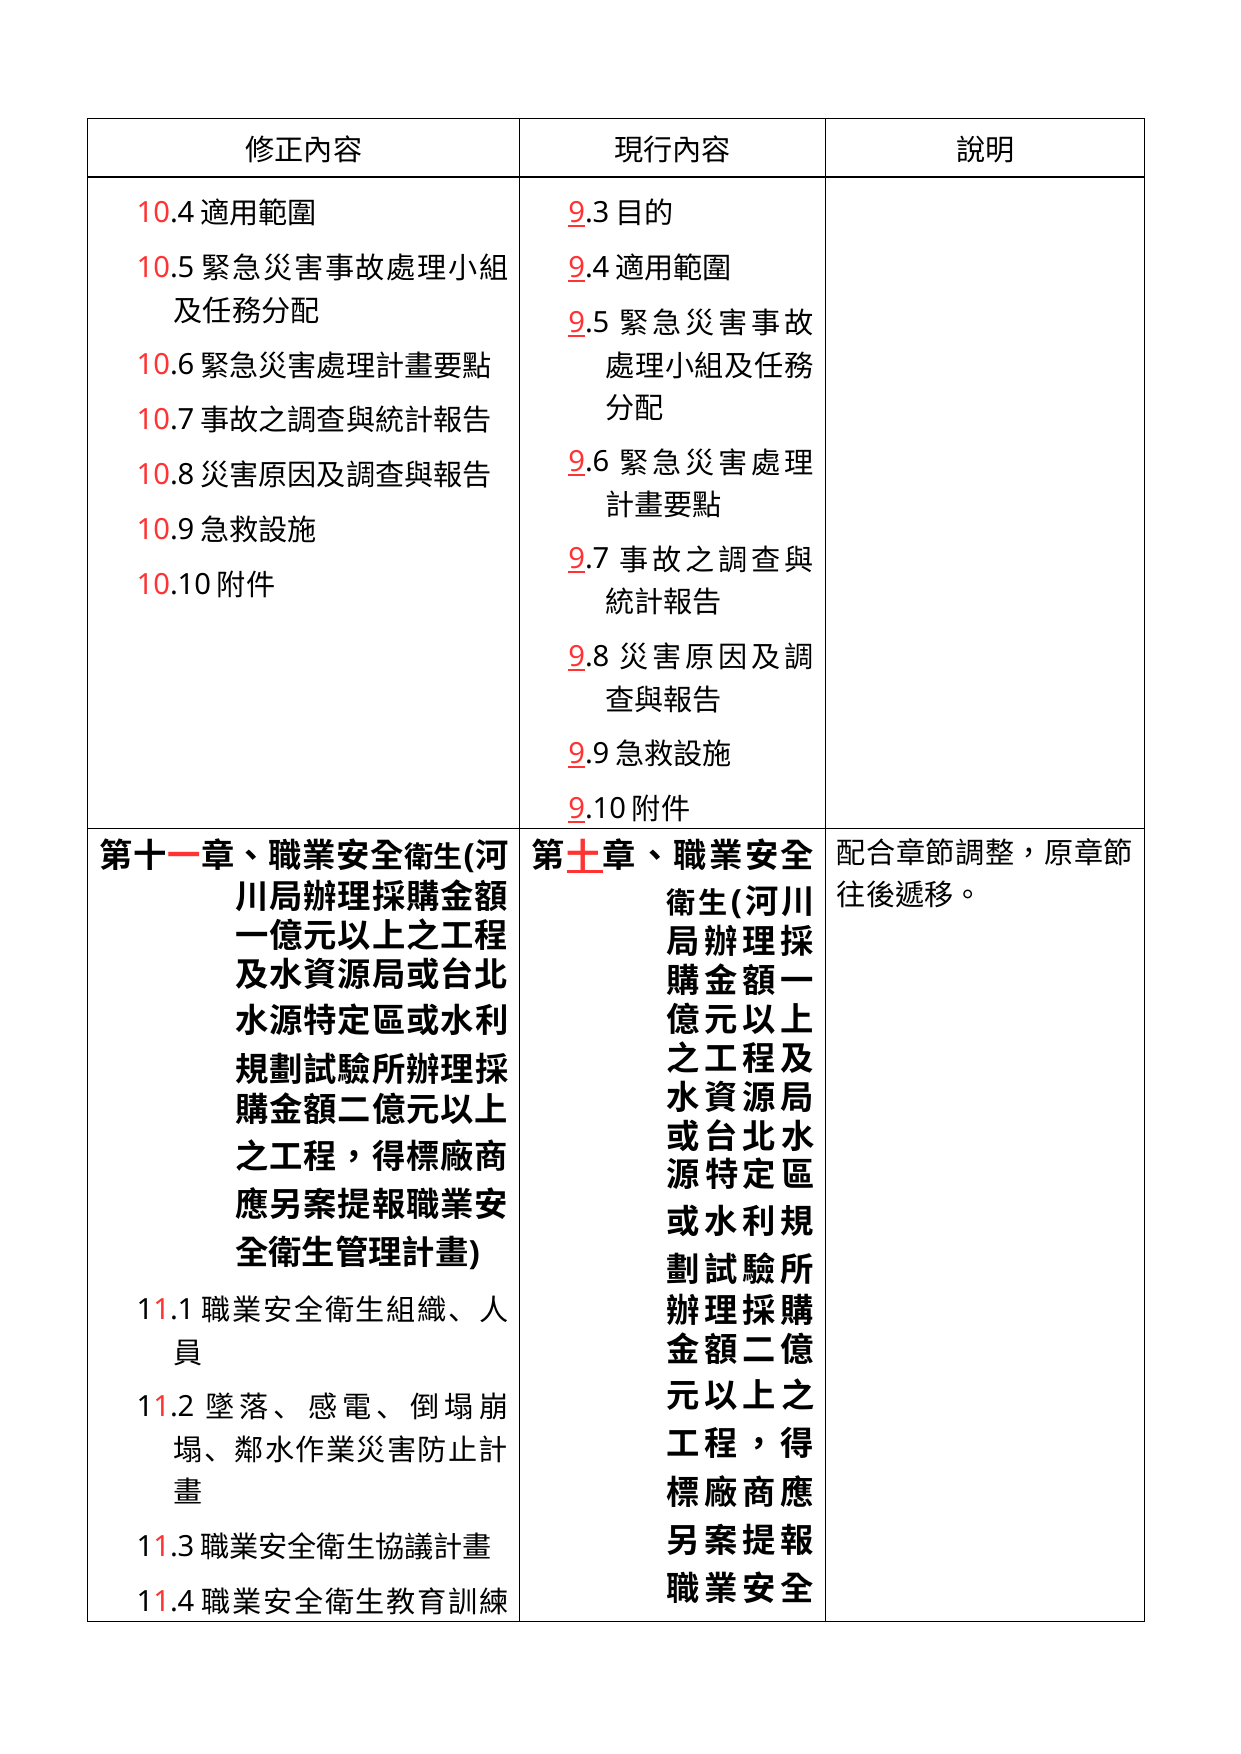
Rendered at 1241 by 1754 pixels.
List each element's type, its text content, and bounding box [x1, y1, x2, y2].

table_header 修正內容 [88, 119, 519, 176]
table_header 說明 [826, 119, 1144, 176]
table_cell 第十章、職業安全衛生(河川局辦理採購金額一億元以上之工程及水資源局或台北水源特定區或水利規劃試驗所辦理採購金額二億元以上之工程，得標廠商應另案提報職業安全 [520, 829, 825, 1621]
table_header 現行內容 [520, 119, 825, 176]
table_cell 10.4適用範圍 10.5緊急災害事故處理小組及任務分配 10.6緊急災害處理計畫要點 10.7事故之調查與統計報告 10.8災害原因及調查與報告 10.9急救設施 10.10附件 [88, 178, 519, 828]
table_cell 配合章節調整，原章節往後遞移。 [826, 829, 1144, 1621]
table_cell 第十一章、職業安全衛生(河川局辦理採購金額一億元以上之工程及水資源局或台北水源特定區或水利規劃試驗所辦理採購金額二億元以上之工程，得標廠商應另案提報職業安全衛生管理計畫) 11.1職業安全衛生組織、人員 11.2墜落、感電、倒塌崩塌、鄰水作業災害防止計畫 11.3職業安全衛生協議計畫 11.4職業安全衛生教育訓練 [88, 829, 519, 1621]
table_cell [826, 178, 1144, 828]
table_cell 9.3目的 9.4適用範圍 9.5緊急災害事故處理小組及任務分配 9.6緊急災害處理計畫要點 9.7事故之調查與統計報告 9.8災害原因及調查與報告 9.9急救設施 9.10附件 [520, 178, 825, 828]
